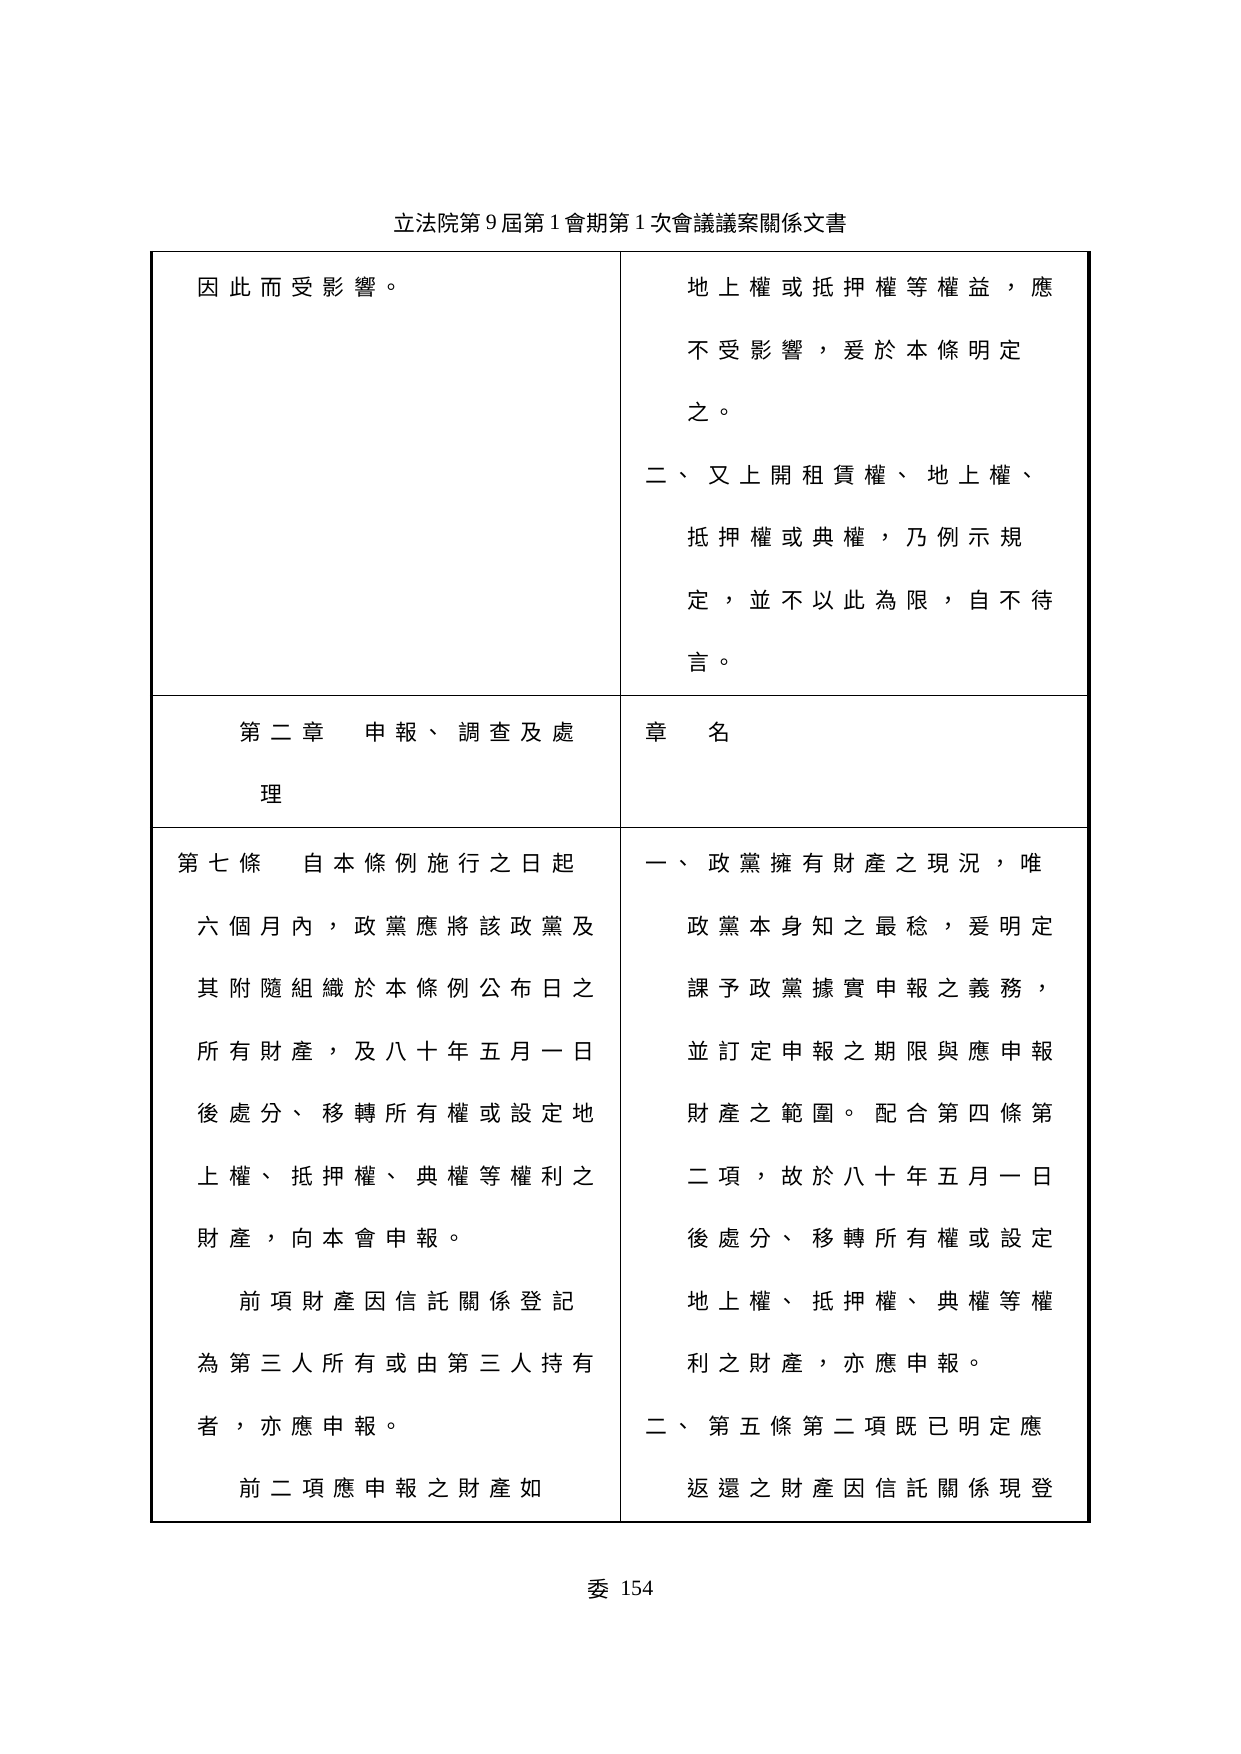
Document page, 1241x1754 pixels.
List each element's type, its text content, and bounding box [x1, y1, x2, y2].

table_cell 地上權或抵押權等權益，應不受影響，爰於本條明定之。 二、又上開租賃權、地上權、抵押權或典權，乃例示規定，並不以此為限，自不待言。 [621, 252, 1087, 695]
table_cell 因此而受影響。 [153, 252, 620, 695]
table_cell 章 名 [621, 696, 1087, 827]
table_cell 第七條 自本條例施行之日起六個月內，政黨應將該政黨及其附隨組織於本條例公布日之所有財產，及八十年五月一日後處分、移轉所有權或設定地上權、抵押權、典權等權利之財產，向本會申報。 前項財產因信託關係登記為第三人所有或由第三人持有者，亦應申報。 前二項應申報之財產如 [153, 828, 620, 1521]
table_cell 一、政黨擁有財產之現況，唯政黨本身知之最稔，爰明定課予政黨據實申報之義務，並訂定申報之期限與應申報財產之範圍。配合第四條第二項，故於八十年五月一日後處分、移轉所有權或設定地上權、抵押權、典權等權利之財產，亦應申報。 二、第五條第二項既已明定應返還之財產因信託關係現登 [621, 828, 1087, 1521]
table_cell 第二章 申報、調查及處理 [153, 696, 620, 827]
